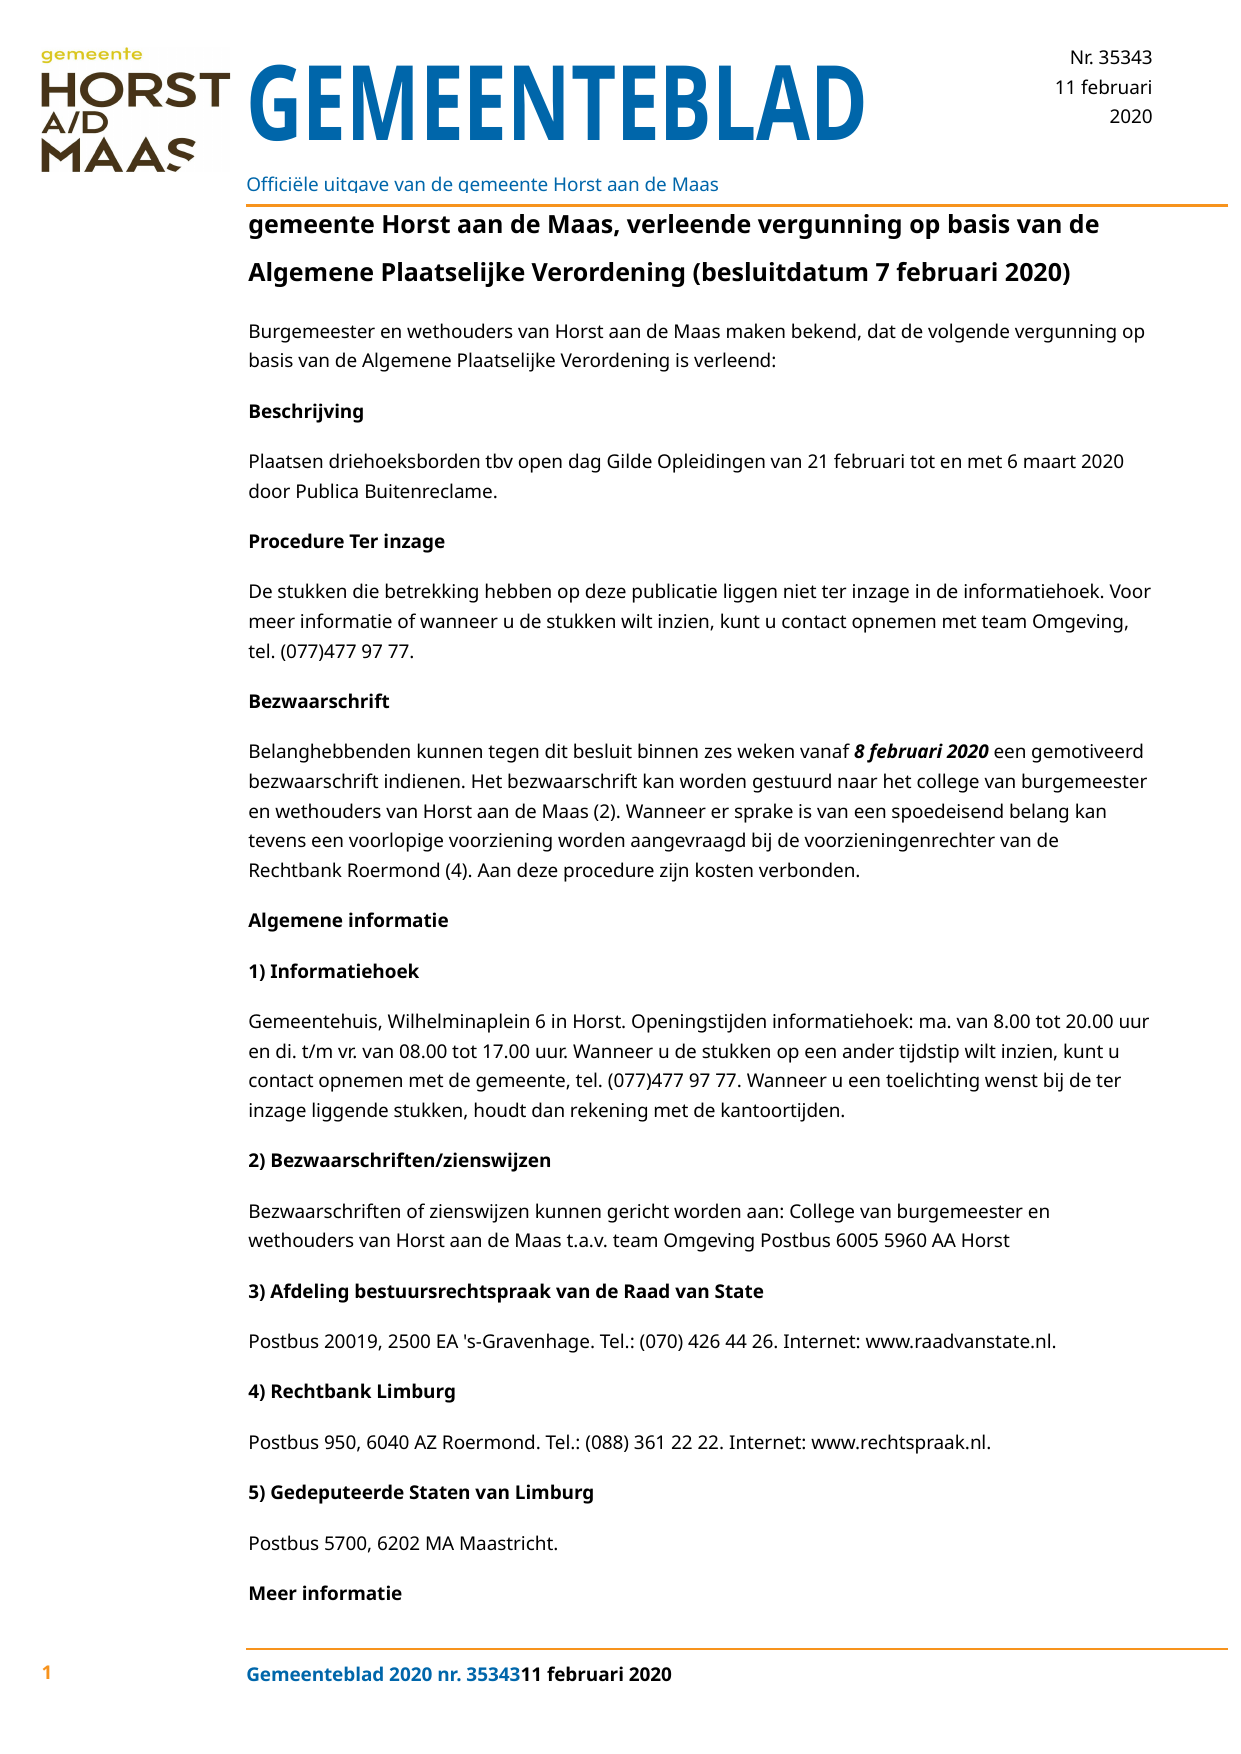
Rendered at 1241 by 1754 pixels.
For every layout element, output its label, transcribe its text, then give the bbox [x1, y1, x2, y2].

text 1) Informatiehoek [248, 958, 1152, 984]
text Postbus 20019, 2500 EA 's-Gravenhage. Tel.: (070) 426 44 26. Internet: www.raadvanstate.nl. [248, 1328, 1152, 1354]
text 3) Afdeling bestuursrechtspraak van de Raad van State [248, 1278, 1152, 1304]
picture [41, 47, 231, 172]
text Plaatsen driehoeksborden tbv open dag Gilde Opleidingen van 21 februari tot en met 6 maart 2020 door Publica Buitenreclame. [248, 448, 1152, 504]
text 2) Bezwaarschriften/zienswijzen [248, 1147, 1152, 1173]
text Burgemeester en wethouders van Horst aan de Maas maken bekend, dat de volgende vergunning op basis van de Algemene Plaatselijke Verordening is verleend: [248, 318, 1152, 373]
text 5) Gedeputeerde Staten van Limburg [248, 1479, 1152, 1505]
text Procedure Ter inzage [248, 528, 1152, 554]
text Bezwaarschriften of zienswijzen kunnen gericht worden aan: College van burgemeester en wethouders van Horst aan de Maas t.a.v. team Omgeving Postbus 6005 5960 AA Horst [248, 1198, 1152, 1253]
text De stukken die betrekking hebben op deze publicatie liggen niet ter inzage in de informatiehoek. Voor meer informatie of wanneer u de stukken wilt inzien, kunt u contact opnemen met team Omgeving, tel. (077)477 97 77. [248, 579, 1152, 664]
text Belanghebbenden kunnen tegen dit besluit binnen zes weken vanaf 8 februari 2020 een gemotiveerd bezwaarschrift indienen. Het bezwaarschrift kan worden gestuurd naar het college van burgemeester en wethouders van Horst aan de Maas (2). Wanneer er sprake is van een spoedeisend belang kan tevens een voorlopige voorziening worden aangevraagd bij de voorzieningenrechter van de Rechtbank Roermond (4). Aan deze procedure zijn kosten verbonden. [248, 739, 1152, 883]
text Algemene informatie [248, 907, 1152, 933]
text Gemeentehuis, Wilhelminaplein 6 in Horst. Openingstijden informatiehoek: ma. van 8.00 tot 20.00 uur en di. t/m vr. van 08.00 tot 17.00 uur. Wanneer u de stukken op een ander tijdstip wilt inzien, kunt u contact opnemen met de gemeente, tel. (077)477 97 77. Wanneer u een toelichting wenst bij de ter inzage liggende stukken, houdt dan rekening met de kantoortijden. [248, 1008, 1152, 1123]
text gemeente Horst aan de Maas, verleende vergunning op basis van de Algemene Plaatselijke Verordening (besluitdatum 7 februari 2020) [248, 207, 1152, 288]
text Postbus 5700, 6202 MA Maastricht. [248, 1530, 1152, 1556]
text 4) Rechtbank Limburg [248, 1379, 1152, 1404]
text Postbus 950, 6040 AZ Roermond. Tel.: (088) 361 22 22. Internet: www.rechtspraak.nl. [248, 1429, 1152, 1455]
text Beschrijving [248, 398, 1152, 424]
text Meer informatie [248, 1580, 1152, 1606]
text Bezwaarschrift [248, 688, 1152, 714]
